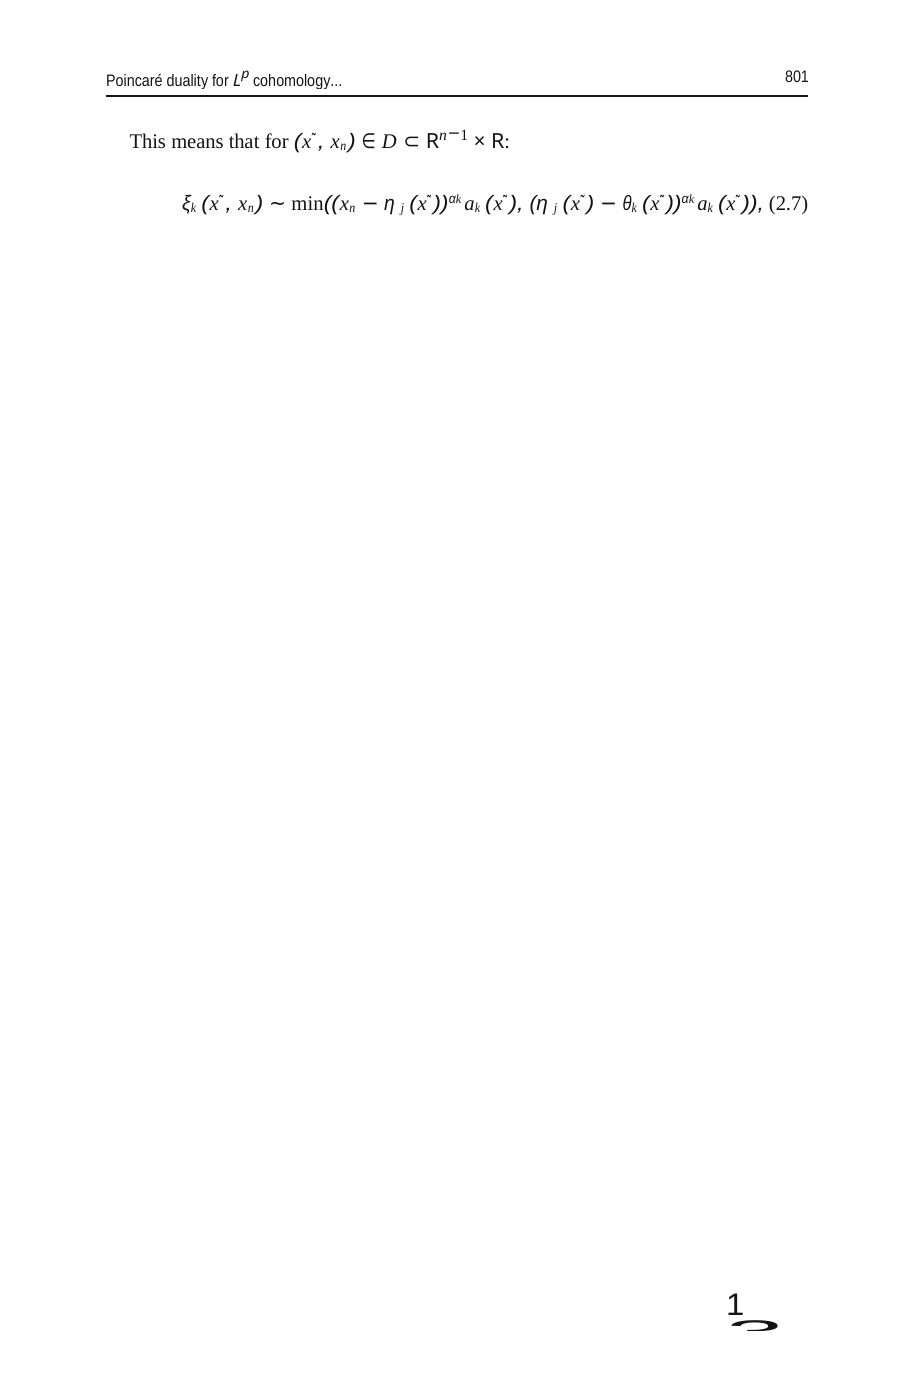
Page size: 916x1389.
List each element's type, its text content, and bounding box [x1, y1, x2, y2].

text This means that for (x˜, xn) ∈ D ⊂ Rn−1 × R: [129, 125, 826, 154]
text ξk (x˜, xn) ∼ min((xn − η j (x˜))αk ak (x˜), (η j (x˜) − θk (x˜))αk ak (x˜)), (2.7) [182, 188, 826, 217]
